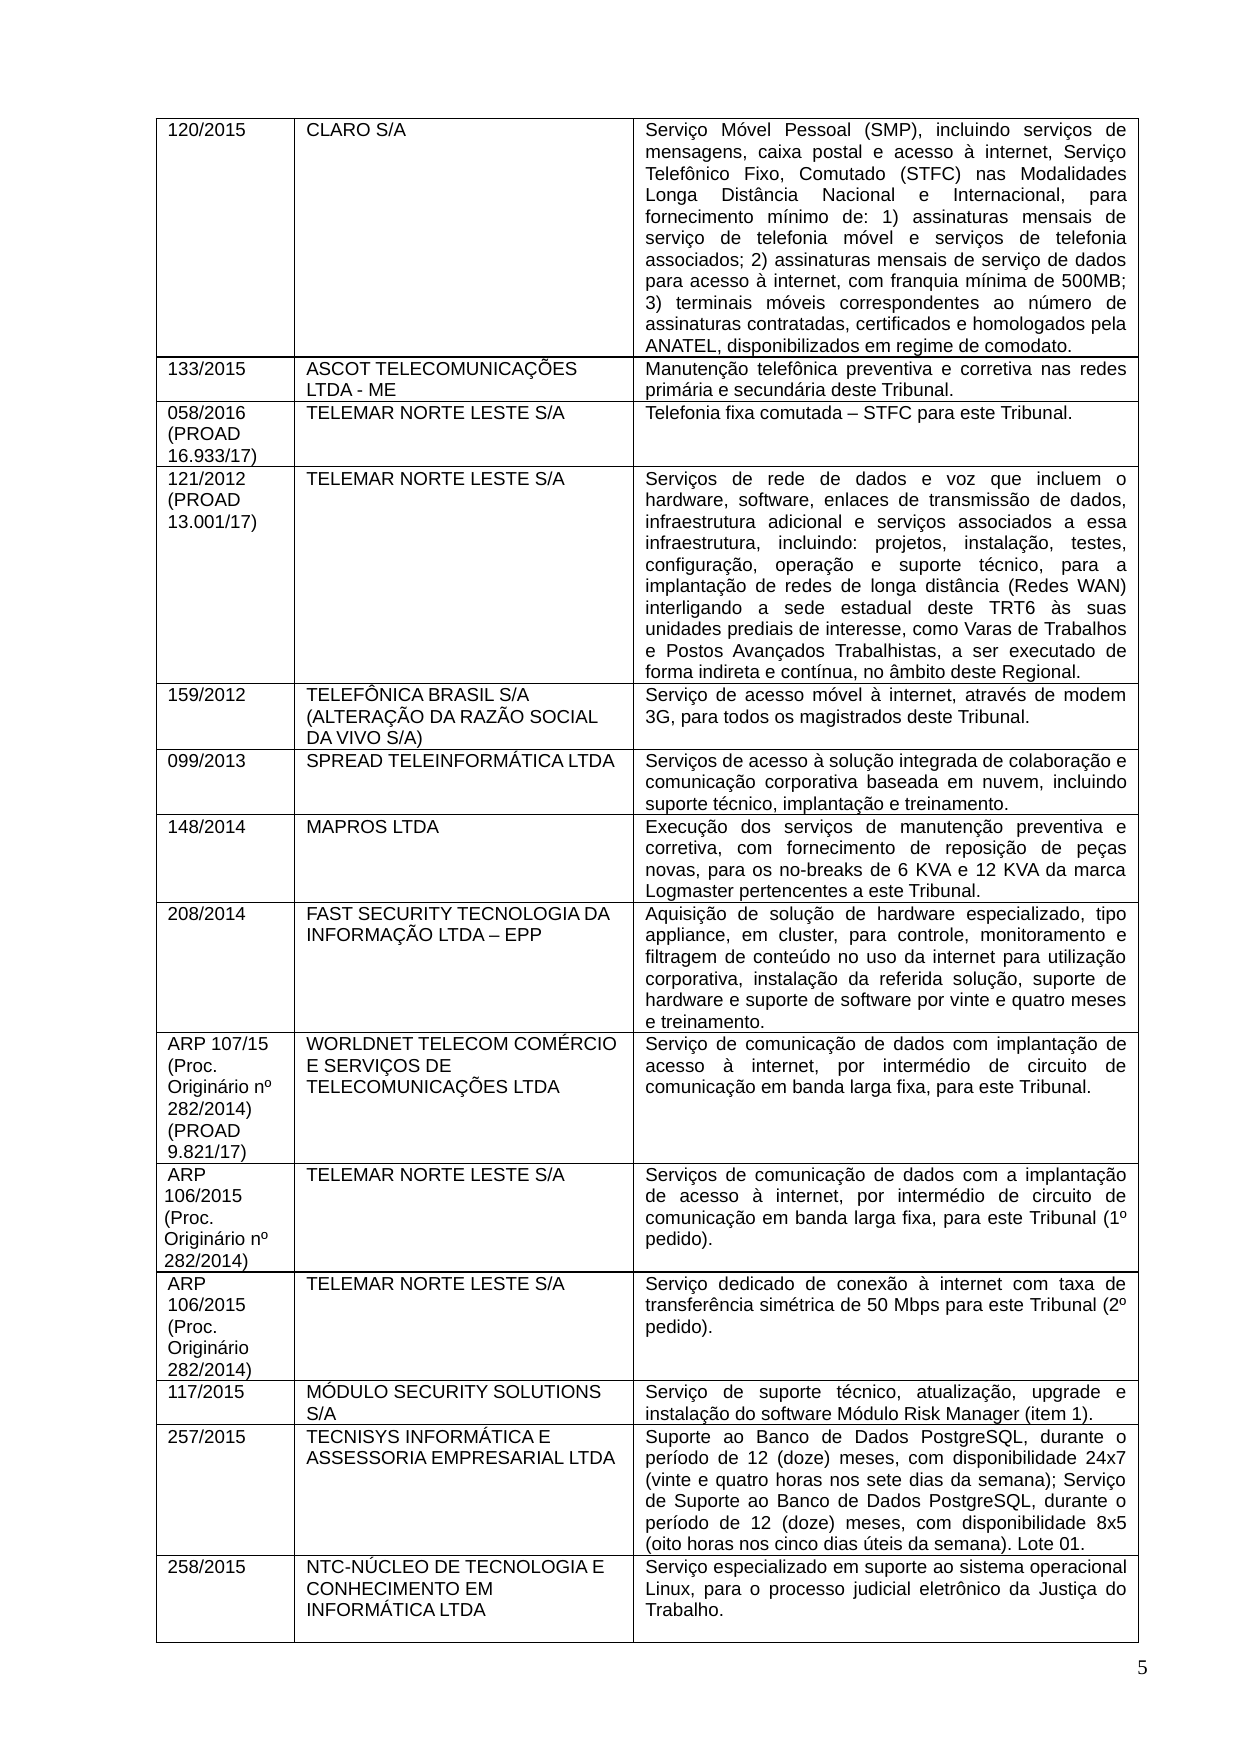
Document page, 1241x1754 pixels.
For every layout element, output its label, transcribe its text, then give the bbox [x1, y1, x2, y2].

table_cell Telefonia fixa comutada – STFC para este Tribunal. [634, 402, 1138, 466]
table_cell TELEMAR NORTE LESTE S/A [295, 467, 633, 683]
table_cell 208/2014 [157, 903, 294, 1032]
table_cell Serviços de comunicação de dados com a implantação de acesso à internet, por intermédio de circuito de comunicação em banda larga fixa, para este Tribunal (1º pedido). [634, 1164, 1138, 1271]
table_cell SPREAD TELEINFORMÁTICA LTDA [295, 750, 633, 814]
table_cell ARP 107/15 (Proc. Originário nº 282/2014) (PROAD 9.821/17) [157, 1033, 294, 1162]
table_cell Serviço dedicado de conexão à internet com taxa de transferência simétrica de 50 Mbps para este Tribunal (2º pedido). [634, 1273, 1138, 1380]
table_cell 258/2015 [157, 1556, 294, 1642]
table_cell ARP 106/2015 (Proc. Originário 282/2014) [157, 1273, 294, 1380]
table_cell 117/2015 [157, 1381, 294, 1424]
table_cell WORLDNET TELECOM COMÉRCIO E SERVIÇOS DE TELECOMUNICAÇÕES LTDA [295, 1033, 633, 1162]
table_cell 257/2015 [157, 1425, 294, 1555]
table_cell NTC-NÚCLEO DE TECNOLOGIA E CONHECIMENTO EM INFORMÁTICA LTDA [295, 1556, 633, 1642]
table_cell TECNISYS INFORMÁTICA E ASSESSORIA EMPRESARIAL LTDA [295, 1425, 633, 1555]
table_cell Serviços de rede de dados e voz que incluem o hardware, software, enlaces de transmissão de dados, infraestrutura adicional e serviços associados a essa infraestrutura, incluindo: projetos, instalação, testes, configuração, operação e suporte técnico, para a implantação de redes de longa distância (Redes WAN) interligando a sede estadual deste TRT6 às suas unidades prediais de interesse, como Varas de Trabalhos e Postos Avançados Trabalhistas, a ser executado de forma indireta e contínua, no âmbito deste Regional. [634, 467, 1138, 683]
table_cell 121/2012 (PROAD 13.001/17) [157, 467, 294, 683]
table_cell Serviços de acesso à solução integrada de colaboração e comunicação corporativa baseada em nuvem, incluindo suporte técnico, implantação e treinamento. [634, 750, 1138, 814]
table_cell 148/2014 [157, 815, 294, 902]
table_cell 058/2016 (PROAD 16.933/17) [157, 402, 294, 466]
table_cell FAST SECURITY TECNOLOGIA DA INFORMAÇÃO LTDA – EPP [295, 903, 633, 1032]
table_cell TELEMAR NORTE LESTE S/A [295, 402, 633, 466]
table_cell ASCOT TELECOMUNICAÇÕES LTDA - ME [295, 358, 633, 401]
table_cell TELEFÔNICA BRASIL S/A (ALTERAÇÃO DA RAZÃO SOCIAL DA VIVO S/A) [295, 684, 633, 749]
table_cell Suporte ao Banco de Dados PostgreSQL, durante o período de 12 (doze) meses, com disponibilidade 24x7 (vinte e quatro horas nos sete dias da semana); Serviço de Suporte ao Banco de Dados PostgreSQL, durante o período de 12 (doze) meses, com disponibilidade 8x5 (oito horas nos cinco dias úteis da semana). Lote 01. [634, 1425, 1138, 1555]
table_cell Serviço Móvel Pessoal (SMP), incluindo serviços de mensagens, caixa postal e acesso à internet, Serviço Telefônico Fixo, Comutado (STFC) nas Modalidades Longa Distância Nacional e Internacional, para fornecimento mínimo de: 1) assinaturas mensais de serviço de telefonia móvel e serviços de telefonia associados; 2) assinaturas mensais de serviço de dados para acesso à internet, com franquia mínima de 500MB; 3) terminais móveis correspondentes ao número de assinaturas contratadas, certificados e homologados pela ANATEL, disponibilizados em regime de comodato. [634, 119, 1138, 356]
table_cell ARP 106/2015 (Proc. Originário nº 282/2014) [157, 1164, 294, 1271]
table_cell 159/2012 [157, 684, 294, 749]
table_cell Aquisição de solução de hardware especializado, tipo appliance, em cluster, para controle, monitoramento e filtragem de conteúdo no uso da internet para utilização corporativa, instalação da referida solução, suporte de hardware e suporte de software por vinte e quatro meses e treinamento. [634, 903, 1138, 1032]
table_cell TELEMAR NORTE LESTE S/A [295, 1164, 633, 1271]
table_cell Serviço de suporte técnico, atualização, upgrade e instalação do software Módulo Risk Manager (item 1). [634, 1381, 1138, 1424]
table_cell Manutenção telefônica preventiva e corretiva nas redes primária e secundária deste Tribunal. [634, 358, 1138, 401]
table_cell TELEMAR NORTE LESTE S/A [295, 1273, 633, 1380]
table_cell Serviço de acesso móvel à internet, através de modem 3G, para todos os magistrados deste Tribunal. [634, 684, 1138, 749]
table_cell 120/2015 [157, 119, 294, 356]
table_cell MÓDULO SECURITY SOLUTIONS S/A [295, 1381, 633, 1424]
table_cell Serviço especializado em suporte ao sistema operacional Linux, para o processo judicial eletrônico da Justiça do Trabalho. [634, 1556, 1138, 1642]
table_cell MAPROS LTDA [295, 815, 633, 902]
table_cell 133/2015 [157, 358, 294, 401]
table_cell Serviço de comunicação de dados com implantação de acesso à internet, por intermédio de circuito de comunicação em banda larga fixa, para este Tribunal. [634, 1033, 1138, 1162]
table_cell CLARO S/A [295, 119, 633, 356]
table_cell Execução dos serviços de manutenção preventiva e corretiva, com fornecimento de reposição de peças novas, para os no-breaks de 6 KVA e 12 KVA da marca Logmaster pertencentes a este Tribunal. [634, 815, 1138, 902]
table_cell 099/2013 [157, 750, 294, 814]
